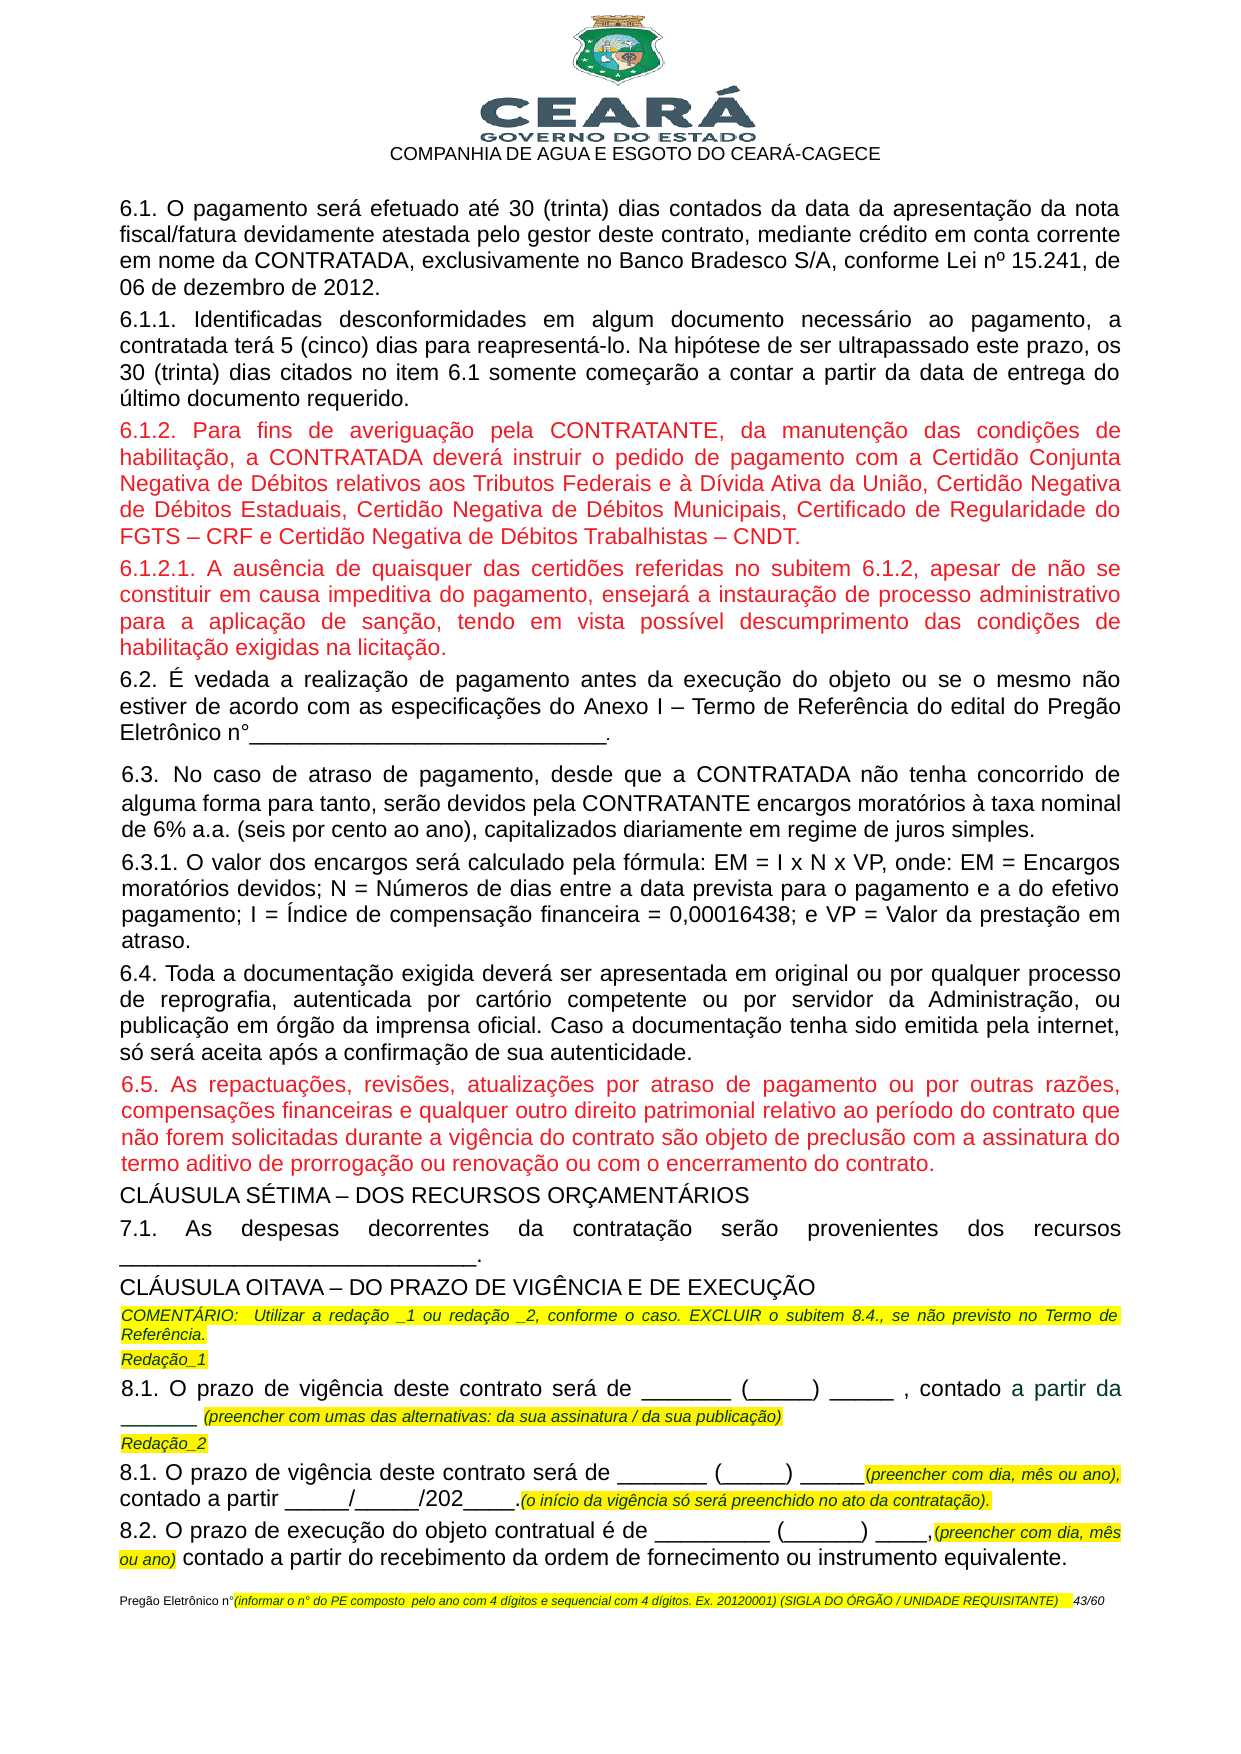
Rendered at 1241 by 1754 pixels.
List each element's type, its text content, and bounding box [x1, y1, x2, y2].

text 6.5. As repactuações, revisões, atualizações por atraso de pagamento ou por outras razões, compensações financeiras e qualquer outro direito patrimonial relativo ao período do contrato que não forem solicitadas durante a vigência do contrato são objeto de preclusão com a assinatura do termo aditivo de prorrogação ou renovação ou com o encerramento do contrato. [121, 1071, 1121, 1177]
text 6.3. No caso de atraso de pagamento, desde que a CONTRATADA não tenha concorrido de alguma forma para tanto, serão devidos pela CONTRATANTE encargos moratórios à taxa nominal de 6% a.a. (seis por cento ao ano), capitalizados diariamente em regime de juros simples. [121, 751, 1121, 842]
text 6.3.1. O valor dos encargos será calculado pela fórmula: EM = I x N x VP, onde: EM = Encargos moratórios devidos; N = Números de dias entre a data prevista para o pagamento e a do efetivo pagamento; I = Índice de compensação financeira = 0,00016438; e VP = Valor da prestação em atraso. [121, 848, 1121, 954]
text 8.2. O prazo de execução do objeto contratual é de _________ (______) ____,(preencher com dia, mês ou ano) contado a partir do recebimento da ordem de fornecimento ou instrumento equivalente. [119, 1517, 1121, 1570]
text 6.1. O pagamento será efetuado até 30 (trinta) dias contados da data da apresentação da nota fiscal/fatura devidamente atestada pelo gestor deste contrato, mediante crédito em conta corrente em nome da CONTRATADA, exclusivamente no Banco Bradesco S/A, conforme Lei nº 15.241, de 06 de dezembro de 2012. [119, 194, 1121, 300]
text 6.2. É vedada a realização de pagamento antes da execução do objeto ou se o mesmo não estiver de acordo com as especificações do Anexo I – Termo de Referência do edital do Pregão Eletrônico n°____________________________. [119, 666, 1121, 745]
text 8.1. O prazo de vigência deste contrato será de _______ (_____) _____(preencher com dia, mês ou ano), contado a partir _____/_____/202____.(o início da vigência só será preenchido no ato da contratação). [119, 1459, 1121, 1512]
text COMENTÁRIO: Utilizar a redação _1 ou redação _2, conforme o caso. EXCLUIR o subitem 8.4., se não previsto no Termo de Referência. [121, 1306, 1121, 1344]
picture [454, 10, 783, 146]
text 6.4. Toda a documentação exigida deverá ser apresentada em original ou por qualquer processo de reprografia, autenticada por cartório competente ou por servidor da Administração, ou publicação em órgão da imprensa oficial. Caso a documentação tenha sido emitida pela internet, só será aceita após a confirmação de sua autenticidade. [119, 960, 1121, 1065]
text 6.1.1. Identificadas desconformidades em algum documento necessário ao pagamento, a contratada terá 5 (cinco) dias para reapresentá-lo. Na hipótese de ser ultrapassado este prazo, os 30 (trinta) dias citados no item 6.1 somente começarão a contar a partir da data de entrega do último documento requerido. [119, 306, 1121, 411]
text 8.1. O prazo de vigência deste contrato será de _______ (_____) _____ , contado a partir da ______ (preencher com umas das alternativas: da sua assinatura / da sua publicação) [121, 1375, 1121, 1428]
text Redação_1 [121, 1350, 1121, 1369]
text 7.1. As despesas decorrentes da contratação serão provenientes dos recursos ____________________________. [119, 1215, 1121, 1267]
text CLÁUSULA OITAVA – DO PRAZO DE VIGÊNCIA E DE EXECUÇÃO [119, 1273, 1121, 1300]
text Redação_2 [121, 1434, 1121, 1453]
text 6.1.2. Para fins de averiguação pela CONTRATANTE, da manutenção das condições de habilitação, a CONTRATADA deverá instruir o pedido de pagamento com a Certidão Conjunta Negativa de Débitos relativos aos Tributos Federais e à Dívida Ativa da União, Certidão Negativa de Débitos Estaduais, Certidão Negativa de Débitos Municipais, Certificado de Regularidade do FGTS – CRF e Certidão Negativa de Débitos Trabalhistas – CNDT. [119, 417, 1121, 549]
text CLÁUSULA SÉTIMA – DOS RECURSOS ORÇAMENTÁRIOS [119, 1182, 1121, 1209]
text 6.1.2.1. A ausência de quaisquer das certidões referidas no subitem 6.1.2, apesar de não se constituir em causa impeditiva do pagamento, ensejará a instauração de processo administrativo para a aplicação de sanção, tendo em vista possível descumprimento das condições de habilitação exigidas na licitação. [119, 555, 1121, 660]
